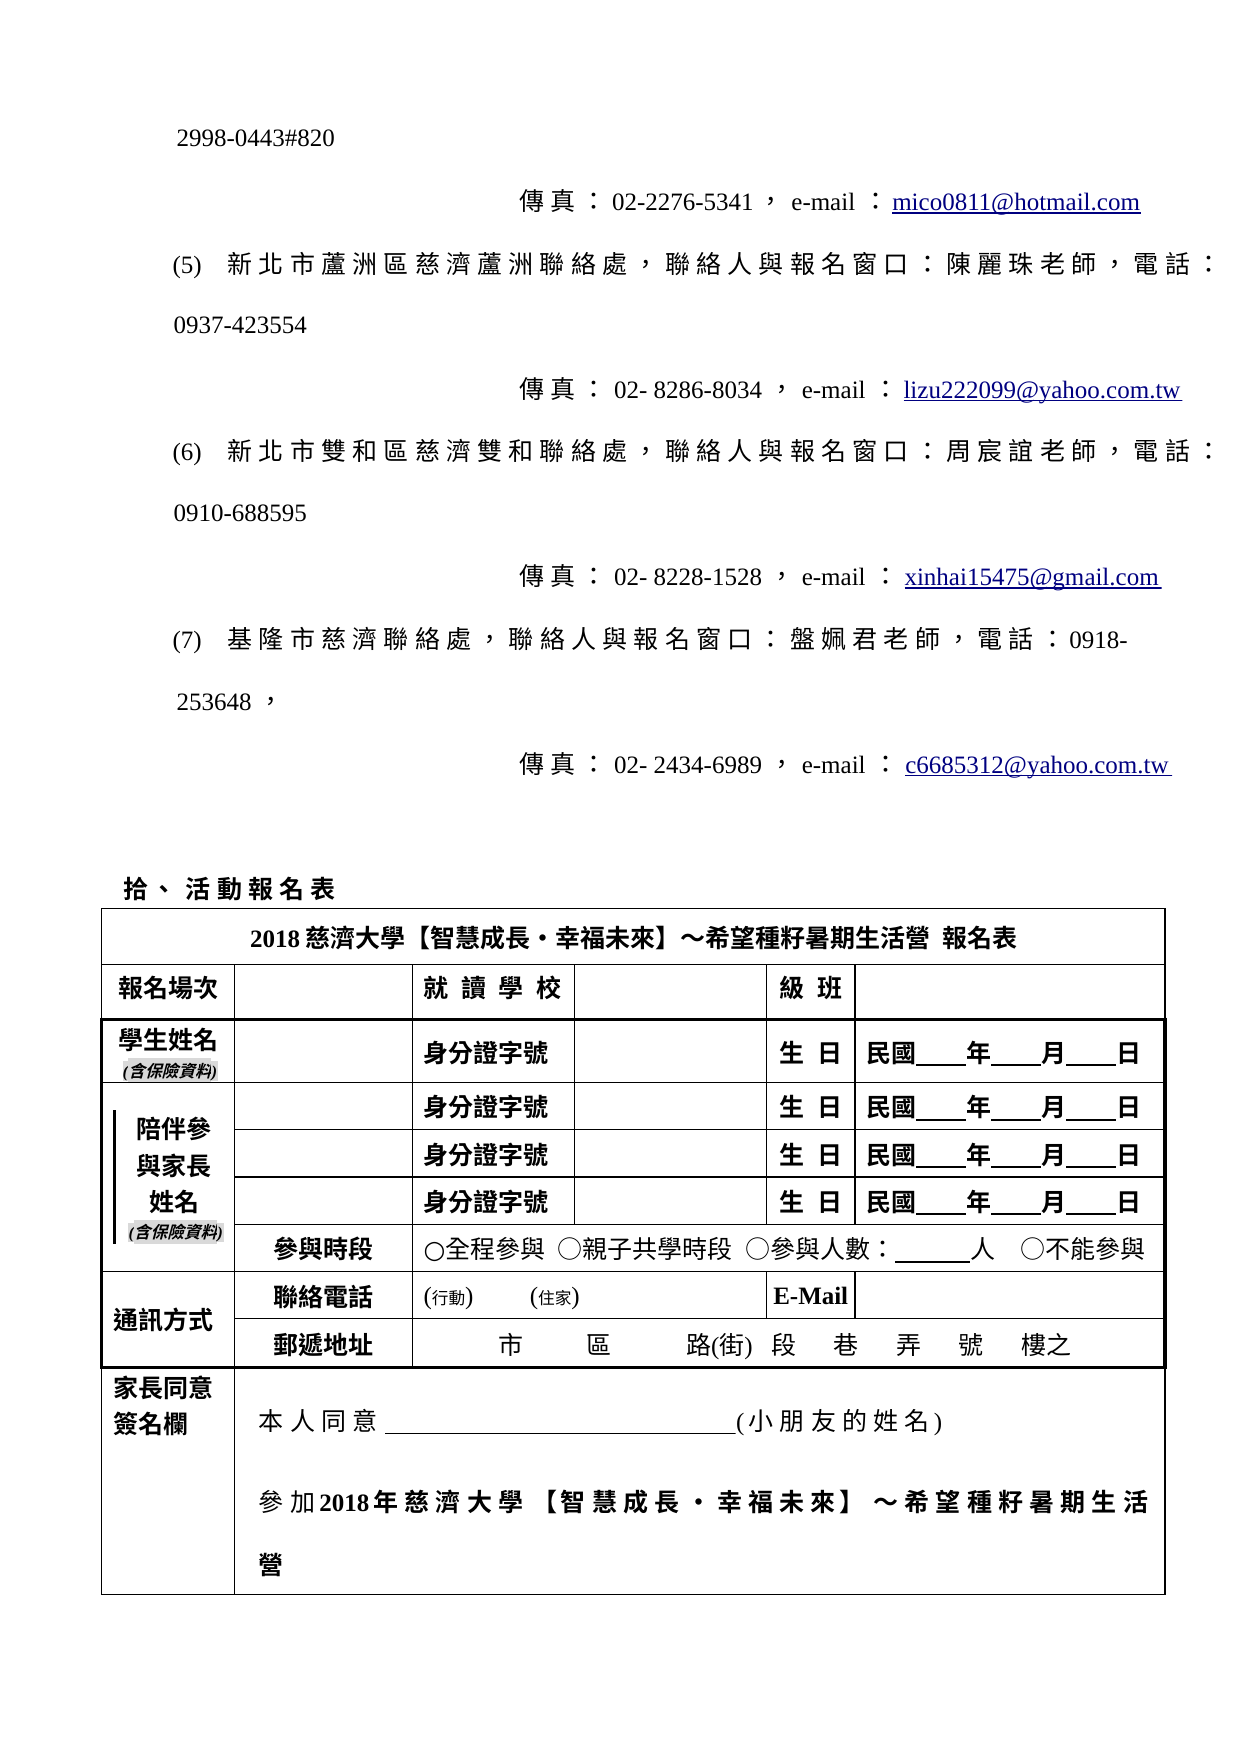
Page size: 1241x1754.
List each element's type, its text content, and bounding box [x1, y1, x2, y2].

table_cell [575, 965, 766, 1017]
table_cell 身分證字號 [413, 1130, 574, 1176]
list 新北市雙和區慈濟雙和聯絡處，聯絡人與報名窗口：周宸誼老師，電話：0910-688595 [170, 408, 1216, 533]
table_cell [235, 1178, 412, 1224]
text 傳真：02- 8286-8034，e-mail：lizu222099@yahoo.com.tw [170, 346, 1216, 408]
table_cell 生 日 [767, 1083, 854, 1129]
table_cell [856, 965, 1164, 1017]
table_cell 民國 年 月 日 [856, 1083, 1163, 1129]
table_cell 陪伴參與家長姓名 (含保險資料) [103, 1083, 234, 1271]
list 基隆市慈濟聯絡處，聯絡人與報名窗口：盤姵君老師，電話：0918-253648， [170, 596, 1216, 721]
table_cell 民國 年 月 日 [856, 1130, 1163, 1176]
table_cell 通訊方式 [103, 1272, 234, 1366]
table_cell 民國 年 月 日 [856, 1021, 1163, 1082]
table_cell [575, 1178, 766, 1224]
table_cell 市 區 路(街) 段 巷 弄 號 樓之 [413, 1319, 1163, 1366]
table_cell [575, 1130, 766, 1176]
table_cell 身分證字號 [413, 1083, 574, 1129]
table_cell 參與時段 [235, 1225, 412, 1271]
table_cell 家長同意 簽名欄 [102, 1369, 234, 1594]
table_cell 郵遞地址 [235, 1319, 412, 1366]
table_cell 報名場次 [102, 965, 234, 1017]
table_cell 身分證字號 [413, 1021, 574, 1082]
table_cell [575, 1083, 766, 1129]
table_cell [575, 1021, 766, 1082]
table_cell [235, 1083, 412, 1129]
text 傳真：02-2276-5341，e-mail：mico0811@hotmail.com [170, 158, 1216, 221]
table_cell 本人同意 (小朋友的姓名) 參加2018年慈濟大學【智慧成長‧幸福未來】～希望種籽暑期生活營 [235, 1369, 1164, 1594]
table_cell [856, 1272, 1163, 1318]
table_cell (行動) (住家) [413, 1272, 766, 1318]
table_cell 級 班 [767, 965, 854, 1017]
table_cell E-Mail [767, 1272, 854, 1318]
table_cell 民國 年 月 日 [856, 1178, 1163, 1224]
table_cell 身分證字號 [413, 1178, 574, 1224]
list 新北市蘆洲區慈濟蘆洲聯絡處，聯絡人與報名窗口：陳麗珠老師，電話：0937-423554 [170, 221, 1216, 346]
table_cell [235, 965, 412, 1017]
text 傳真：02- 8228-1528，e-mail：xinhai15475@gmail.com [170, 533, 1216, 596]
list 2998-0443#820 [170, 96, 1216, 158]
table_cell 學生姓名 (含保險資料) [103, 1021, 234, 1082]
table_cell 生 日 [767, 1178, 854, 1224]
table_cell 就 讀 學 校 [413, 965, 574, 1017]
text 拾、活動報名表 [70, 846, 1154, 908]
table_cell ○全程參與 ○親子共學時段 ○參與人數： 人 ○不能參與 [413, 1225, 1163, 1271]
table_cell 生 日 [767, 1021, 854, 1082]
table_cell [235, 1130, 412, 1176]
table_cell 生 日 [767, 1130, 854, 1176]
table_cell 聯絡電話 [235, 1272, 412, 1318]
table_header 2018慈濟大學【智慧成長‧幸福未來】～希望種籽暑期生活營 報名表 [102, 909, 1164, 964]
text 傳真：02- 2434-6989，e-mail：c6685312@yahoo.com.tw [170, 721, 1216, 783]
table_cell [235, 1021, 412, 1082]
